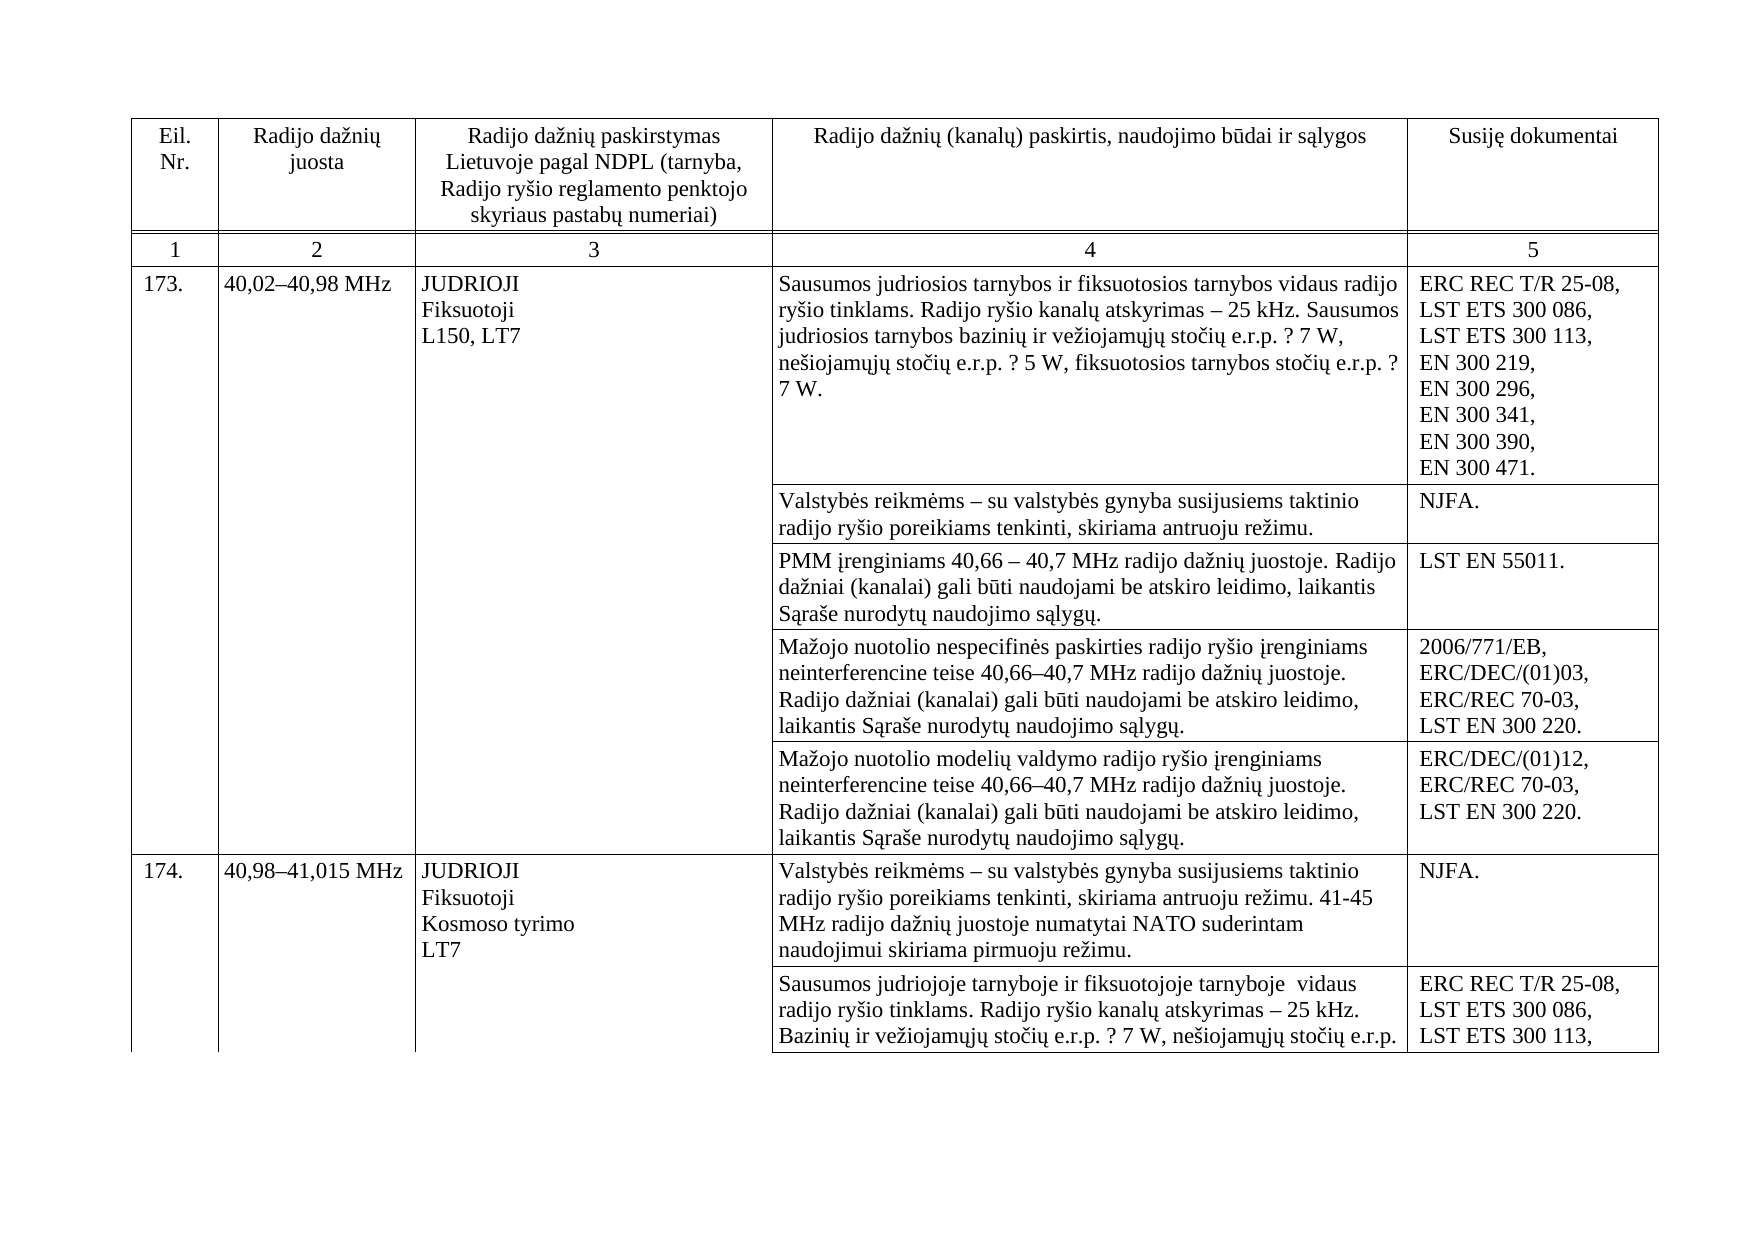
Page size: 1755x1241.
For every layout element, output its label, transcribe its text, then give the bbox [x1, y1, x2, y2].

table_cell Sausumos judriosios tarnybos ir fiksuotosios tarnybos vidaus radijo ryšio tinklams. Radijo ryšio kanalų atskyrimas – 25 kHz. Sausumos judriosios tarnybos bazinių ir vežiojamųjų stočių e.r.p. ? 7 W, nešiojamųjų stočių e.r.p. ? 5 W, fiksuotosios tarnybos stočių e.r.p. ? 7 W. [773, 267, 1407, 483]
table_header Radijo dažnių juosta [219, 119, 415, 230]
table_cell 1 [132, 234, 218, 266]
table_header Radijo dažnių (kanalų) paskirtis, naudojimo būdai ir sąlygos [773, 119, 1407, 230]
table_cell Sausumos judriojoje tarnyboje ir fiksuotojoje tarnyboje vidaus radijo ryšio tinklams. Radijo ryšio kanalų atskyrimas – 25 kHz. Bazinių ir vežiojamųjų stočių e.r.p. ? 7 W, nešiojamųjų stočių e.r.p. [773, 967, 1407, 1052]
table_header Eil. Nr. [132, 119, 218, 230]
table_cell ERC REC T/R 25-08, LST ETS 300 086, LST ETS 300 113, [1408, 967, 1658, 1052]
table_cell 40,98–41,015 MHz [219, 855, 415, 1052]
table_cell LST EN 55011. [1408, 544, 1658, 629]
table_cell 173. [132, 267, 218, 853]
table_cell JUDRIOJI Fiksuotoji L150, LT7 [416, 267, 772, 853]
table_cell 2 [219, 234, 415, 266]
table_cell ERC/DEC/(01)12, ERC/REC 70-03, LST EN 300 220. [1408, 742, 1658, 853]
table_cell PMM įrenginiams 40,66 – 40,7 MHz radijo dažnių juostoje. Radijo dažniai (kanalai) gali būti naudojami be atskiro leidimo, laikantis Sąraše nurodytų naudojimo sąlygų. [773, 544, 1407, 629]
table_cell 5 [1408, 234, 1658, 266]
table_cell 2006/771/EB, ERC/DEC/(01)03, ERC/REC 70-03, LST EN 300 220. [1408, 630, 1658, 741]
table_cell ERC REC T/R 25-08, LST ETS 300 086, LST ETS 300 113, EN 300 219, EN 300 296, EN 300 341, EN 300 390, EN 300 471. [1408, 267, 1658, 483]
table_header Radijo dažnių paskirstymas Lietuvoje pagal NDPL (tarnyba, Radijo ryšio reglamento penktojo skyriaus pastabų numeriai) [416, 119, 772, 230]
table_cell JUDRIOJI Fiksuotoji Kosmoso tyrimo LT7 [416, 855, 772, 1052]
table_cell Mažojo nuotolio nespecifinės paskirties radijo ryšio įrenginiams neinterferencine teise 40,66–40,7 MHz radijo dažnių juostoje. Radijo dažniai (kanalai) gali būti naudojami be atskiro leidimo, laikantis Sąraše nurodytų naudojimo sąlygų. [773, 630, 1407, 741]
table_cell 3 [416, 234, 772, 266]
table_cell Valstybės reikmėms – su valstybės gynyba susijusiems taktinio radijo ryšio poreikiams tenkinti, skiriama antruoju režimu. 41-45 MHz radijo dažnių juostoje numatytai NATO suderintam naudojimui skiriama pirmuoju režimu. [773, 855, 1407, 966]
table_cell Mažojo nuotolio modelių valdymo radijo ryšio įrenginiams neinterferencine teise 40,66–40,7 MHz radijo dažnių juostoje. Radijo dažniai (kanalai) gali būti naudojami be atskiro leidimo, laikantis Sąraše nurodytų naudojimo sąlygų. [773, 742, 1407, 853]
table_header Susiję dokumentai [1408, 119, 1658, 230]
table_cell 40,02–40,98 MHz [219, 267, 415, 853]
table_cell 174. [132, 855, 218, 1052]
table_cell 4 [773, 234, 1407, 266]
table_cell Valstybės reikmėms – su valstybės gynyba susijusiems taktinio radijo ryšio poreikiams tenkinti, skiriama antruoju režimu. [773, 485, 1407, 543]
table_cell NJFA. [1408, 485, 1658, 543]
table_cell NJFA. [1408, 855, 1658, 966]
